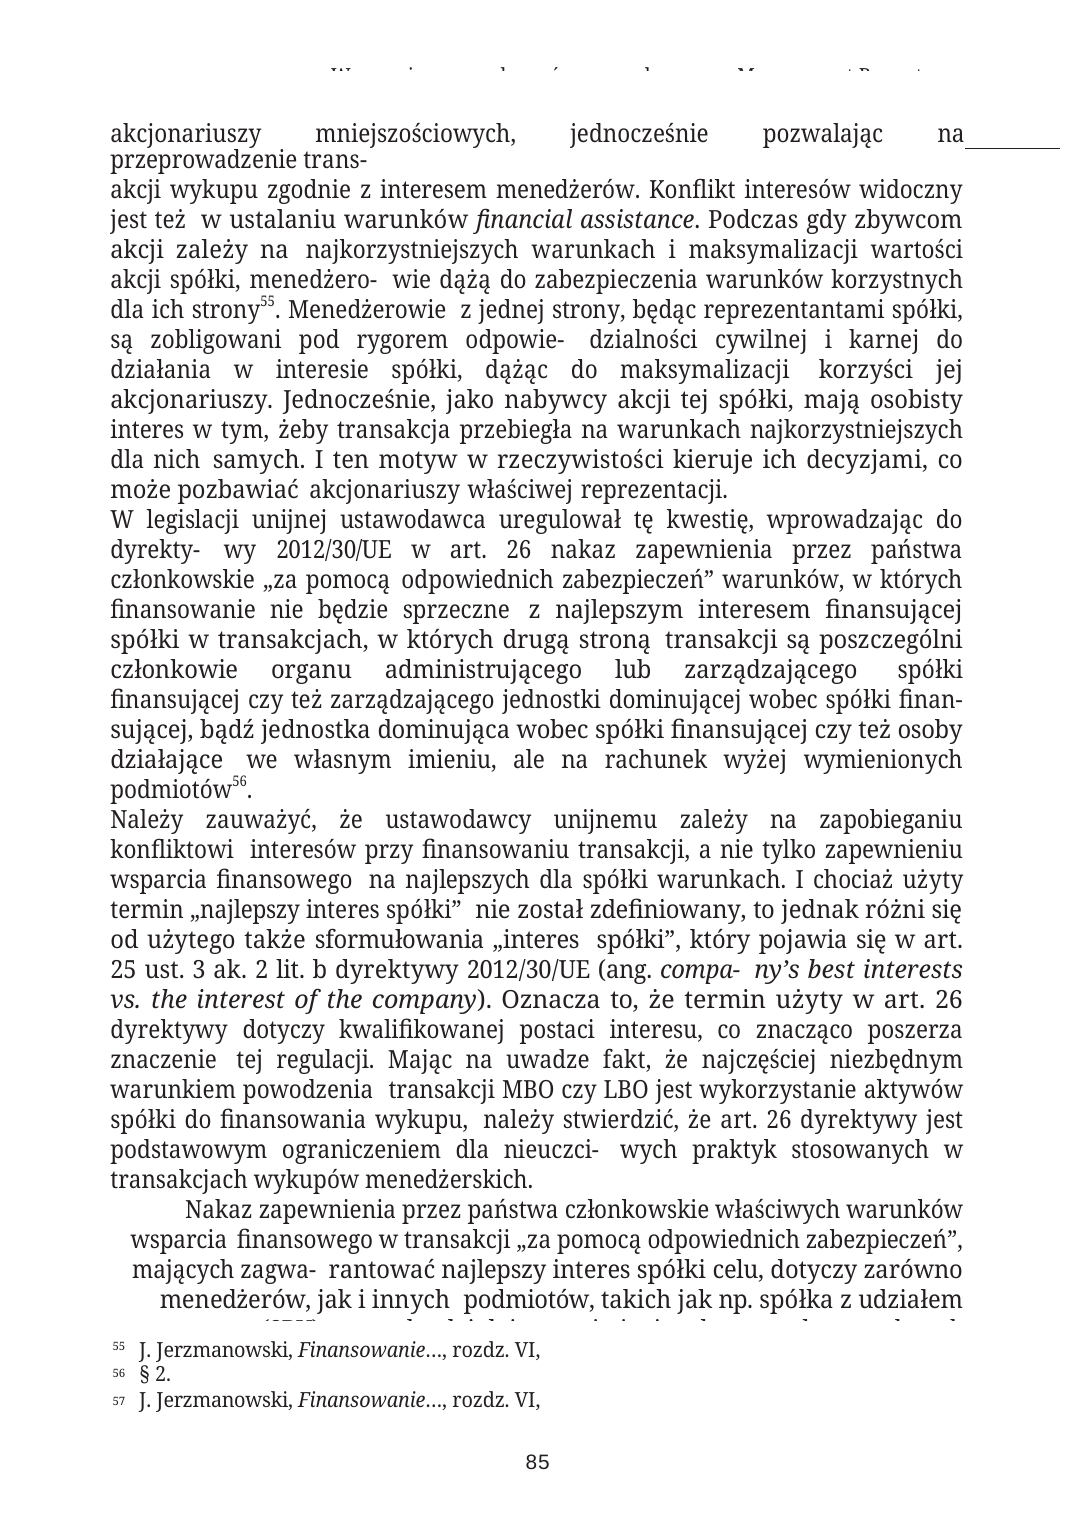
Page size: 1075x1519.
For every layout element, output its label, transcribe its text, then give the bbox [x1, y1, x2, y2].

text akcjonariuszy mniejszościowych, jednocześnie pozwalając na przeprowadzenie trans- [110, 122, 965, 174]
text 85 [525, 1450, 551, 1474]
text J. Jerzmanowski, Finansowanie…, rozdz. VI, § 2. [139, 1386, 542, 1419]
text J. Jerzmanowski, Finansowanie…, rozdz. VI, § 2. [139, 1339, 542, 1386]
text 55 [112, 1339, 126, 1353]
text Wyzwania uwarunkowań prawnych procesu Management Buyout (MBO)… [331, 64, 965, 89]
text Nakaz zapewnienia przez państwa członkowskie właściwych warunków wsparcia finansowego w transakcji „za pomocą odpowiednich zabezpieczeń”, mających zagwa- rantować najlepszy interes spółki celu, dotyczy zarówno menedżerów, jak i innych podmiotów, takich jak np. spółka z udziałem menedżera (SPV) czy osoba działająca w imieniu własnym, ale na rachunek menedżera spółki-celu lub na rachunek SPV. SPV mieści się w dyspozycji art. 26 w momencie, gdy chodzi o udzielenie wsparcia finan- sowego po wykupie, w sytuacji, gdy SPV nabyła znaczący pakiet akcji spółki-celu i jest podmiotem dominującym wobec spółki-celu, o którym mowa w art. 26 dyrektywy57. Ustawodawca polski nie zdecydował się na wprowadzenie żadnych szczególnych rozwiązań mających na celu implementację art. 26 dyrektywy 2012/30/UE. Postanowił [110, 1194, 963, 1321]
text 56 [112, 1366, 126, 1381]
text 57 [112, 1393, 126, 1408]
text W legislacji unijnej ustawodawca uregulował tę kwestię, wprowadzając do dyrekty- wy 2012/30/UE w art. 26 nakaz zapewnienia przez państwa członkowskie „za pomocą odpowiednich zabezpieczeń” warunków, w których finansowanie nie będzie sprzeczne z najlepszym interesem finansującej spółki w transakcjach, w których drugą stroną transakcji są poszczególni członkowie organu administrującego lub zarządzającego spółki finansującej czy też zarządzającego jednostki dominującej wobec spółki finan- sującej, bądź jednostka dominująca wobec spółki finansującej czy też osoby działające we własnym imieniu, ale na rachunek wyżej wymienionych podmiotów56. [110, 504, 963, 804]
text Należy zauważyć, że ustawodawcy unijnemu zależy na zapobieganiu konfliktowi interesów przy finansowaniu transakcji, a nie tylko zapewnieniu wsparcia finansowego na najlepszych dla spółki warunkach. I chociaż użyty termin „najlepszy interes spółki” nie został zdefiniowany, to jednak różni się od użytego także sformułowania „interes spółki”, który pojawia się w art. 25 ust. 3 ak. 2 lit. b dyrektywy 2012/30/UE (ang. compa- ny’s best interests vs. the interest of the company). Oznacza to, że termin użyty w art. 26 dyrektywy dotyczy kwalifikowanej postaci interesu, co znacząco poszerza znaczenie tej regulacji. Mając na uwadze fakt, że najczęściej niezbędnym warunkiem powodzenia transakcji MBO czy LBO jest wykorzystanie aktywów spółki do finansowania wykupu, należy stwierdzić, że art. 26 dyrektywy jest podstawowym ograniczeniem dla nieuczci- wych praktyk stosowanych w transakcjach wykupów menedżerskich. [110, 804, 963, 1194]
text akcji wykupu zgodnie z interesem menedżerów. Konflikt interesów widoczny jest też w ustalaniu warunków financial assistance. Podczas gdy zbywcom akcji zależy na najkorzystniejszych warunkach i maksymalizacji wartości akcji spółki, menedżero- wie dążą do zabezpieczenia warunków korzystnych dla ich strony55. Menedżerowie z jednej strony, będąc reprezentantami spółki, są zobligowani pod rygorem odpowie- dzialności cywilnej i karnej do działania w interesie spółki, dążąc do maksymalizacji korzyści jej akcjonariuszy. Jednocześnie, jako nabywcy akcji tej spółki, mają osobisty interes w tym, żeby transakcja przebiegła na warunkach najkorzystniejszych dla nich samych. I ten motyw w rzeczywistości kieruje ich decyzjami, co może pozbawiać akcjonariuszy właściwej reprezentacji. [110, 174, 963, 504]
